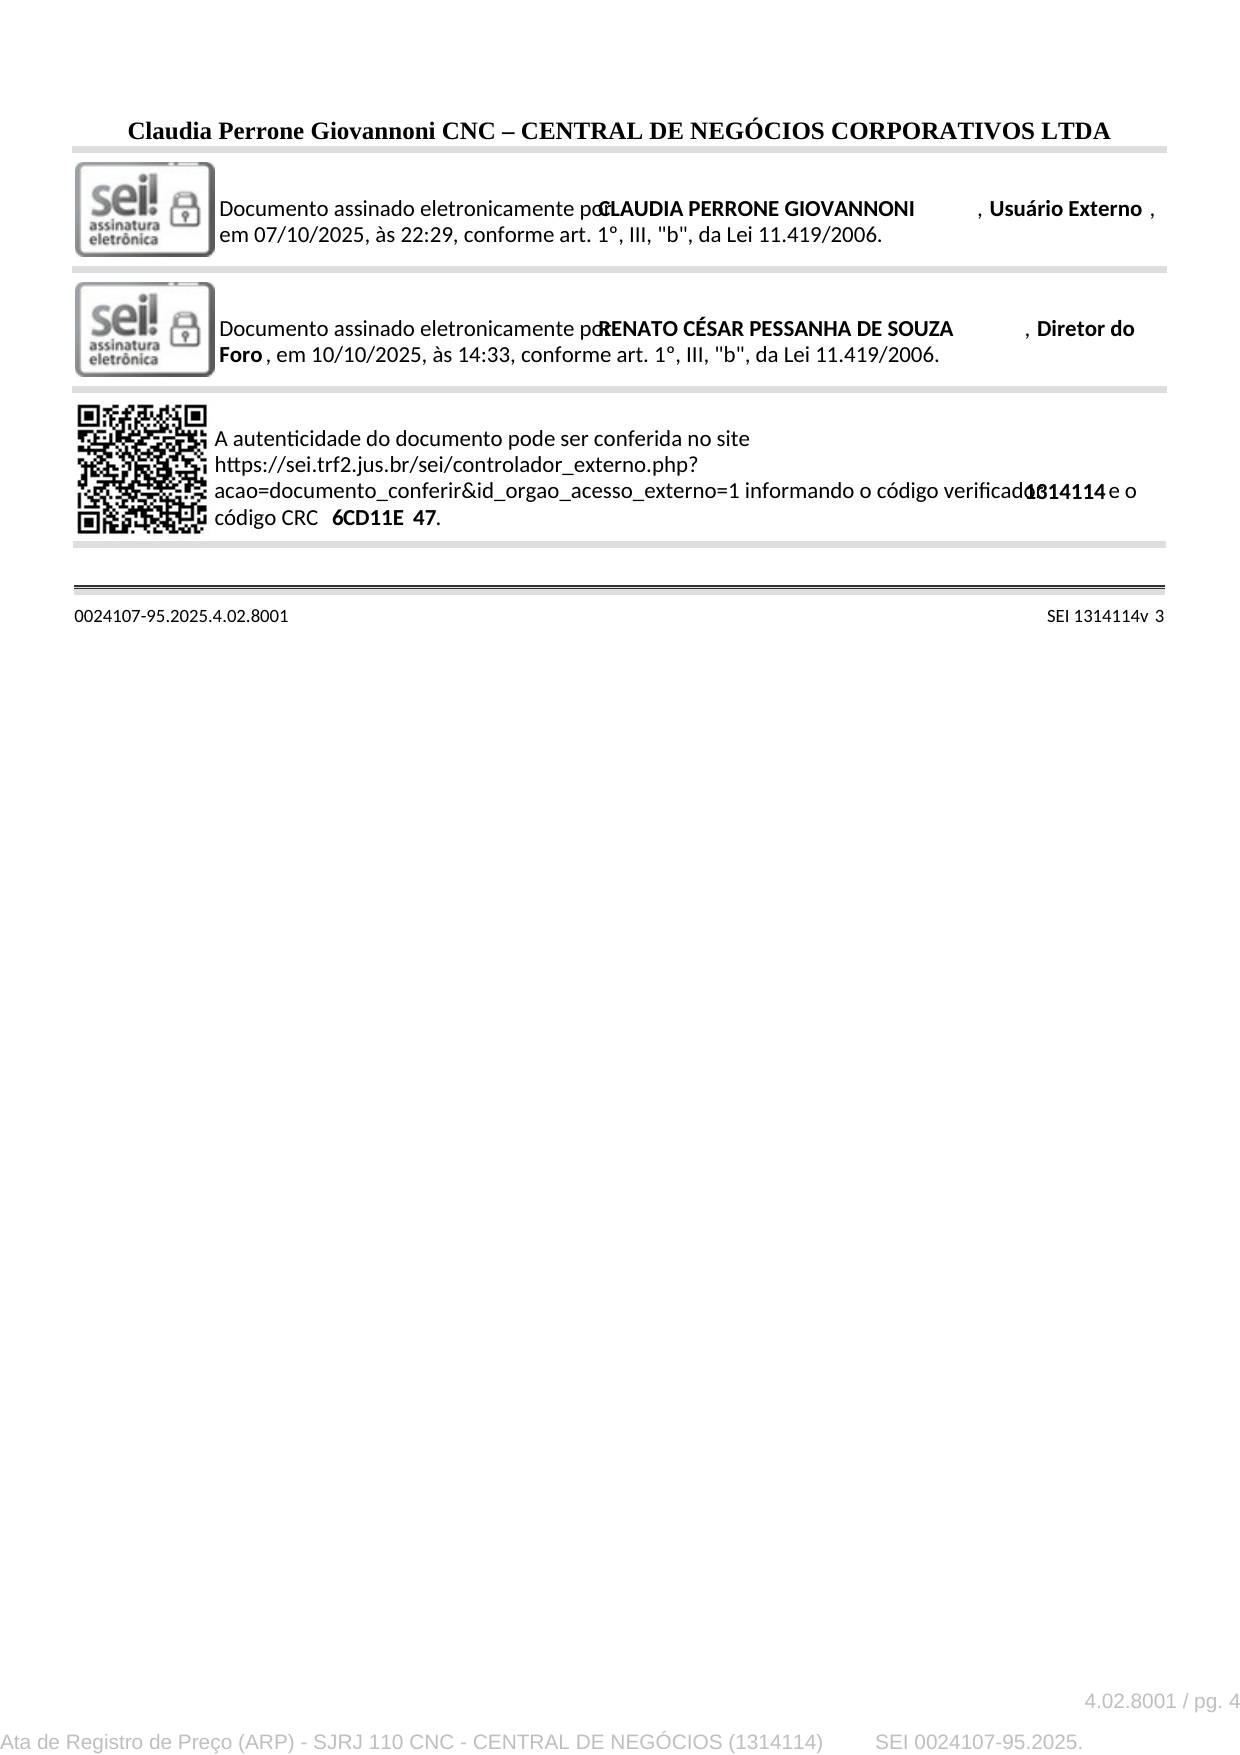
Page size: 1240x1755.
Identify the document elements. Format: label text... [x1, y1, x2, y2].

subtitle Claudia Perrone Giovannoni CNC – CENTRAL DE NEGÓCIOS CORPORATIVOS LTDA [72, 116, 1167, 144]
